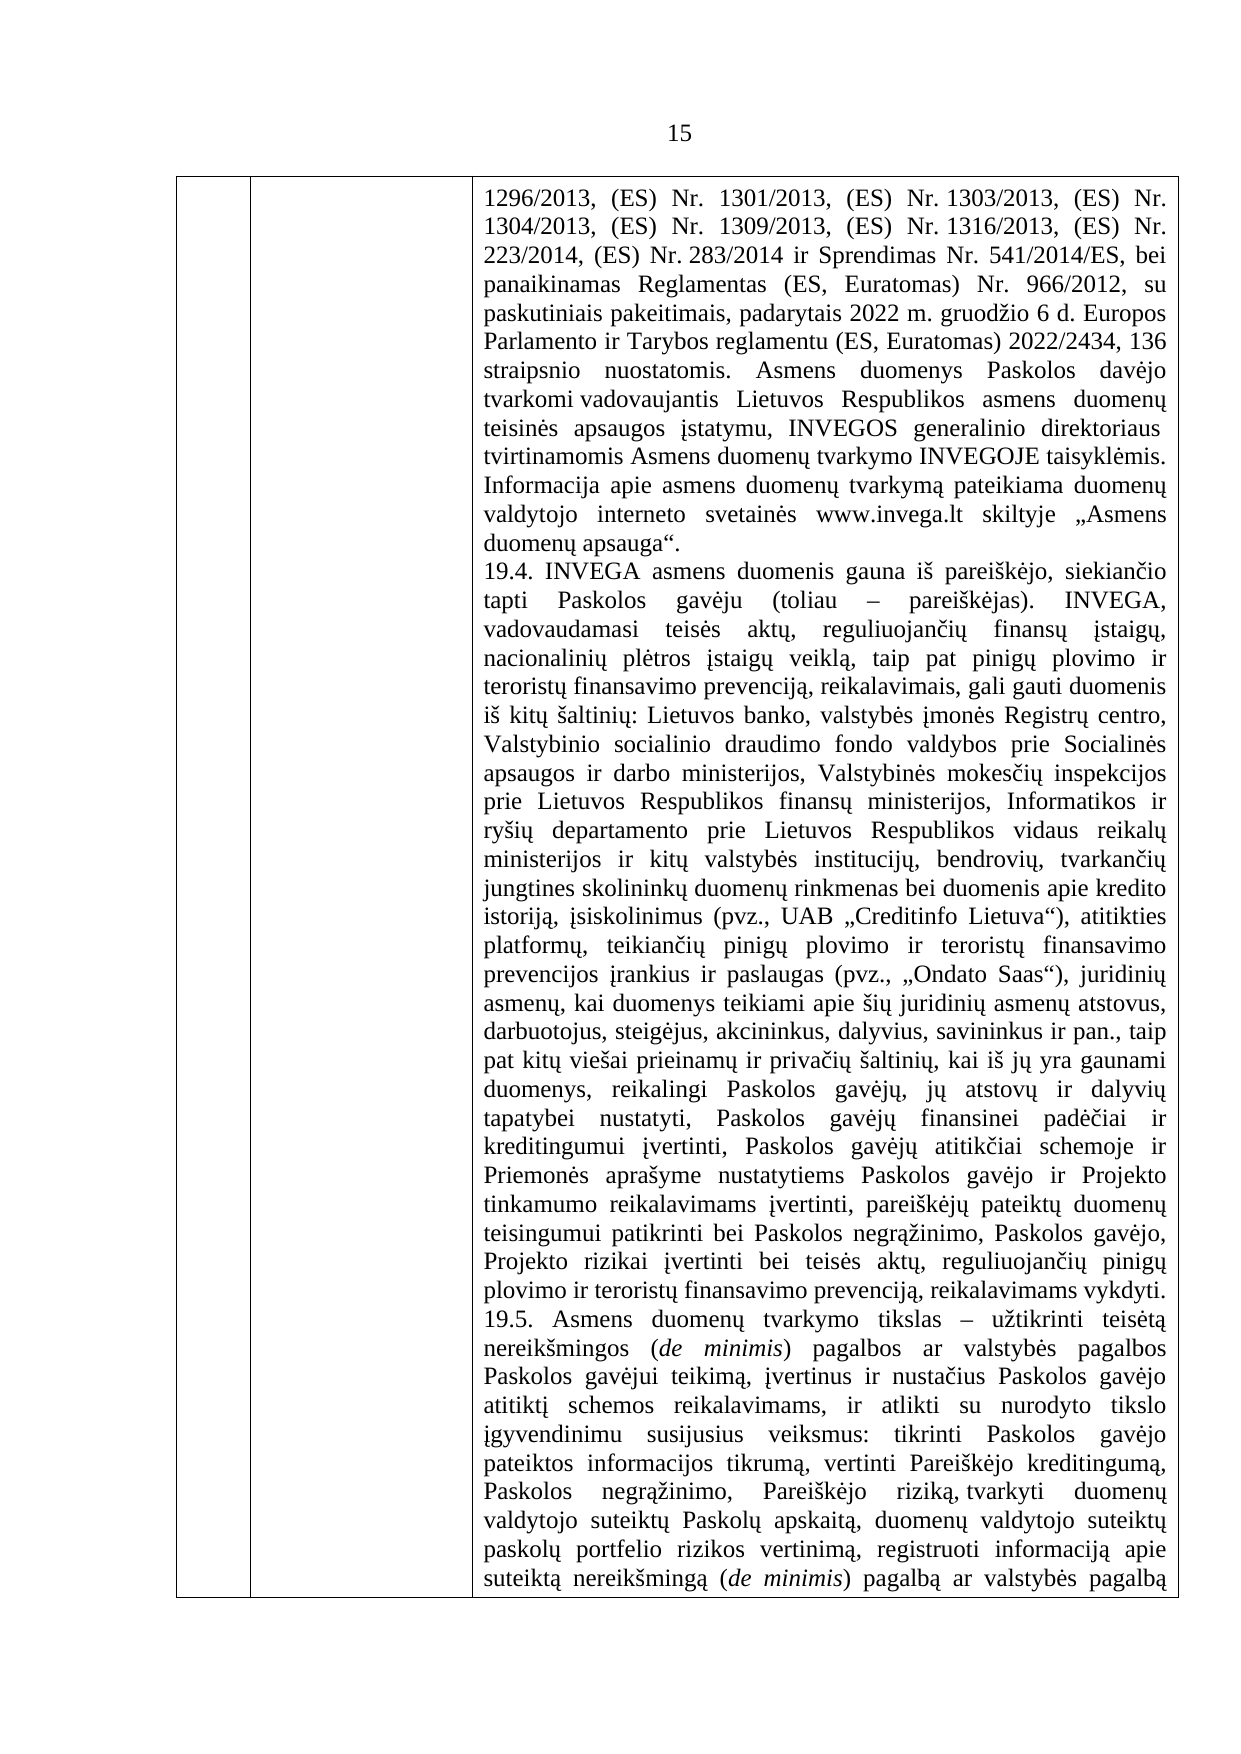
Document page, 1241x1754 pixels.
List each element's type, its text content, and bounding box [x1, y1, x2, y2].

table_cell [251, 177, 472, 1597]
table_cell 1296/2013, (ES) Nr. 1301/2013, (ES) Nr. 1303/2013, (ES) Nr. 1304/2013, (ES) Nr. 1309/2013, (ES) Nr. 1316/2013, (ES) Nr. 223/2014, (ES) Nr. 283/2014 ir Sprendimas Nr. 541/2014/ES, bei panaikinamas Reglamentas (ES, Euratomas) Nr. 966/2012, su paskutiniais pakeitimais, padarytais 2022 m. gruodžio 6 d. Europos Parlamento ir Tarybos reglamentu (ES, Euratomas) 2022/2434, 136 straipsnio nuostatomis. Asmens duomenys Paskolos davėjo tvarkomi vadovaujantis Lietuvos Respublikos asmens duomenų teisinės apsaugos įstatymu, INVEGOS generalinio direktoriaus tvirtinamomis Asmens duomenų tvarkymo INVEGOJE taisyklėmis. Informacija apie asmens duomenų tvarkymą pateikiama duomenų valdytojo interneto svetainės www.invega.lt skiltyje „Asmens duomenų apsauga“. 19.4. INVEGA asmens duomenis gauna iš pareiškėjo, siekiančio tapti Paskolos gavėju (toliau – pareiškėjas). INVEGA, vadovaudamasi teisės aktų, reguliuojančių finansų įstaigų, nacionalinių plėtros įstaigų veiklą, taip pat pinigų plovimo ir teroristų finansavimo prevenciją, reikalavimais, gali gauti duomenis iš kitų šaltinių: Lietuvos banko, valstybės įmonės Registrų centro, Valstybinio socialinio draudimo fondo valdybos prie Socialinės apsaugos ir darbo ministerijos, Valstybinės mokesčių inspekcijos prie Lietuvos Respublikos finansų ministerijos, Informatikos ir ryšių departamento prie Lietuvos Respublikos vidaus reikalų ministerijos ir kitų valstybės institucijų, bendrovių, tvarkančių jungtines skolininkų duomenų rinkmenas bei duomenis apie kredito istoriją, įsiskolinimus (pvz., UAB „Creditinfo Lietuva“), atitikties platformų, teikiančių pinigų plovimo ir teroristų finansavimo prevencijos įrankius ir paslaugas (pvz., „Ondato Saas“), juridinių asmenų, kai duomenys teikiami apie šių juridinių asmenų atstovus, darbuotojus, steigėjus, akcininkus, dalyvius, savininkus ir pan., taip pat kitų viešai prieinamų ir privačių šaltinių, kai iš jų yra gaunami duomenys, reikalingi Paskolos gavėjų, jų atstovų ir dalyvių tapatybei nustatyti, Paskolos gavėjų finansinei padėčiai ir kreditingumui įvertinti, Paskolos gavėjų atitikčiai schemoje ir Priemonės aprašyme nustatytiems Paskolos gavėjo ir Projekto tinkamumo reikalavimams įvertinti, pareiškėjų pateiktų duomenų teisingumui patikrinti bei Paskolos negrąžinimo, Paskolos gavėjo, Projekto rizikai įvertinti bei teisės aktų, reguliuojančių pinigų plovimo ir teroristų finansavimo prevenciją, reikalavimams vykdyti. 19.5. Asmens duomenų tvarkymo tikslas – užtikrinti teisėtą nereikšmingos (de minimis) pagalbos ar valstybės pagalbos Paskolos gavėjui teikimą, įvertinus ir nustačius Paskolos gavėjo atitiktį schemos reikalavimams, ir atlikti su nurodyto tikslo įgyvendinimu susijusius veiksmus: tikrinti Paskolos gavėjo pateiktos informacijos tikrumą, vertinti Pareiškėjo kreditingumą, Paskolos negrąžinimo, Pareiškėjo riziką, tvarkyti duomenų valdytojo suteiktų Paskolų apskaitą, duomenų valdytojo suteiktų paskolų portfelio rizikos vertinimą, registruoti informaciją apie suteiktą nereikšmingą (de minimis) pagalbą ar valstybės pagalbą [473, 177, 1178, 1597]
table_cell [177, 177, 250, 1597]
